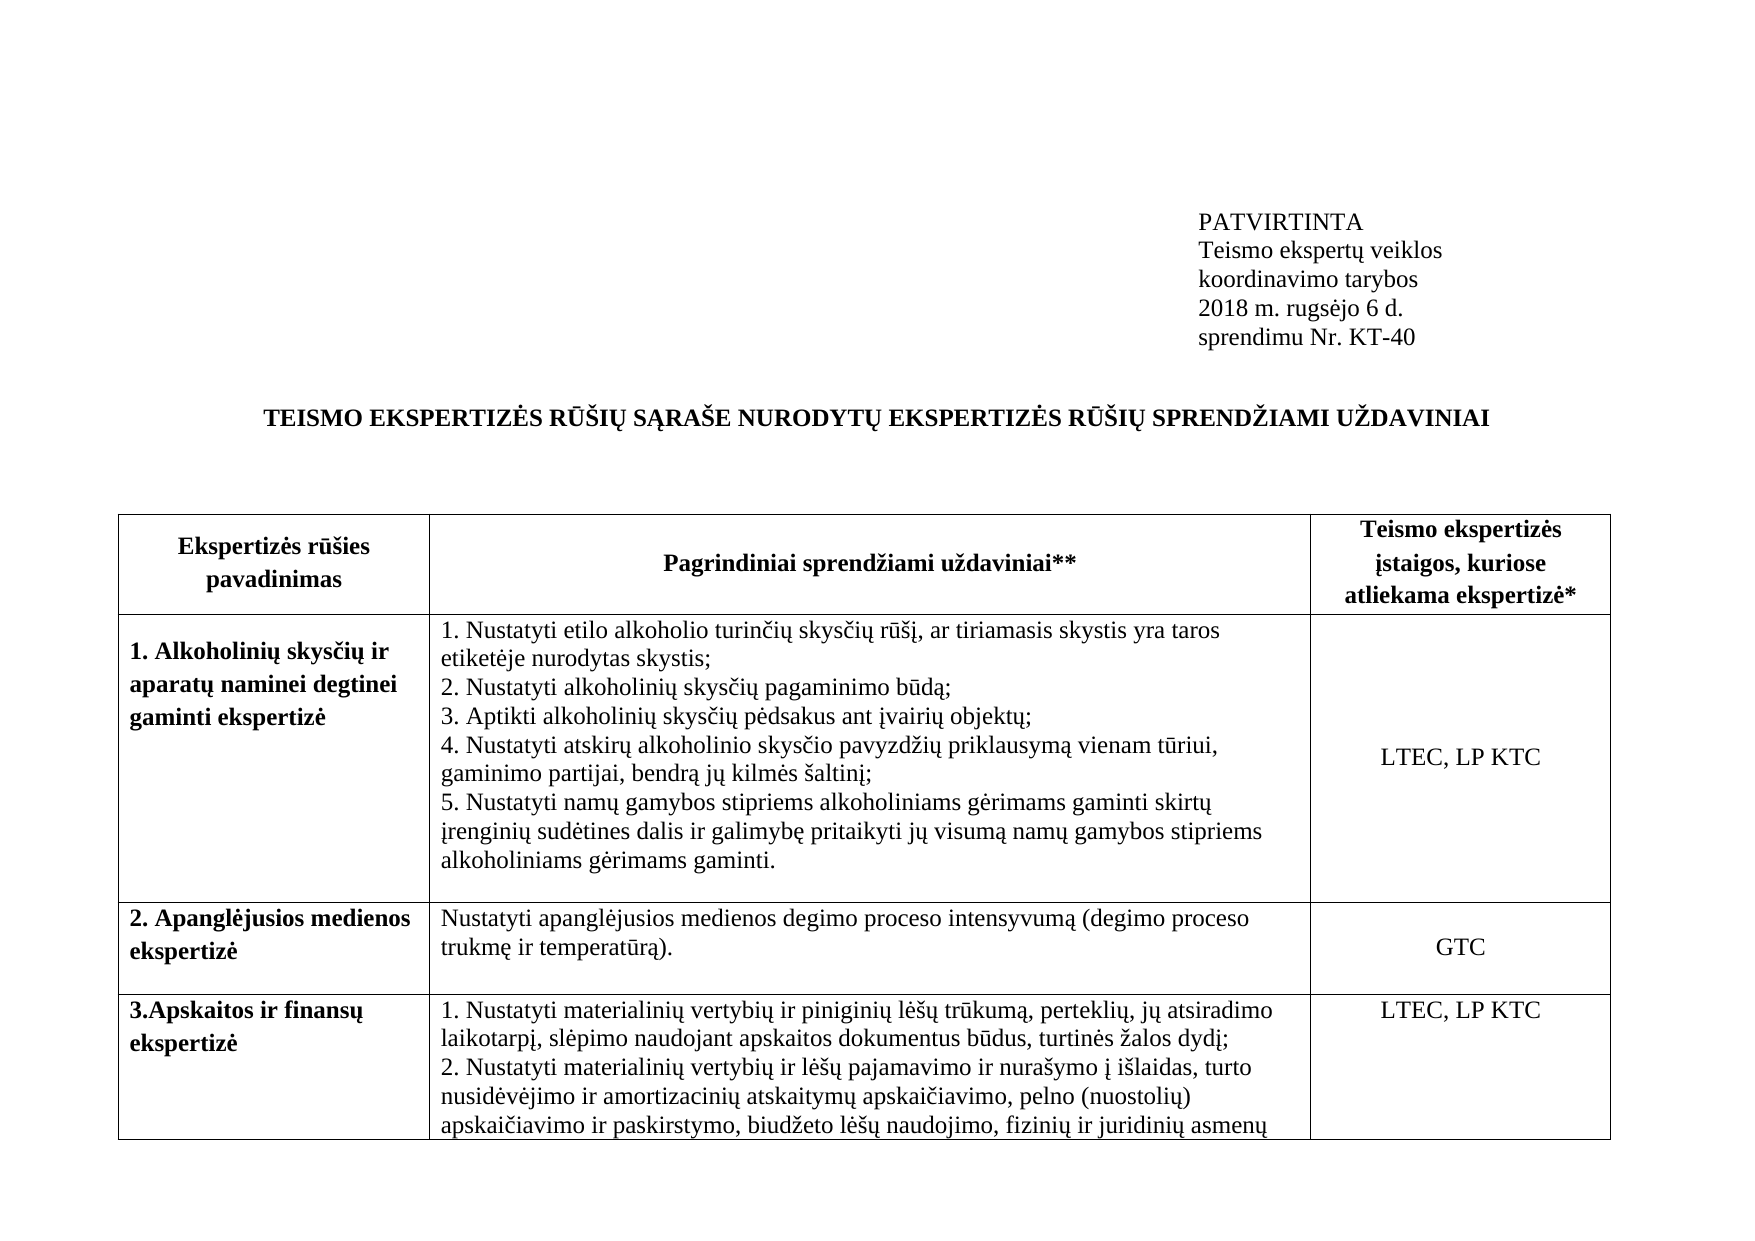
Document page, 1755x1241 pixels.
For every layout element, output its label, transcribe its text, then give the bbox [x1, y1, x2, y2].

table_cell Nustatyti apanglėjusios medienos degimo proceso intensyvumą (degimo proceso trukmę ir temperatūrą). [430, 903, 1310, 994]
text 2018 m. rugsėjo 6 d. [1198, 293, 1636, 322]
table_cell 3.Apskaitos ir finansų ekspertizė [119, 995, 429, 1138]
table_cell 1. Nustatyti etilo alkoholio turinčių skysčių rūšį, ar tiriamasis skystis yra taros etiketėje nurodytas skystis; 2. Nustatyti alkoholinių skysčių pagaminimo būdą; 3. Aptikti alkoholinių skysčių pėdsakus ant įvairių objektų; 4. Nustatyti atskirų alkoholinio skysčio pavyzdžių priklausymą vienam tūriui, gaminimo partijai, bendrą jų kilmės šaltinį; 5. Nustatyti namų gamybos stipriems alkoholiniams gėrimams gaminti skirtų įrenginių sudėtines dalis ir galimybę pritaikyti jų visumą namų gamybos stipriems alkoholiniams gėrimams gaminti. [430, 615, 1310, 902]
text koordinavimo tarybos [1198, 264, 1636, 293]
text Teismo ekspertų veiklos [1198, 235, 1636, 264]
text sprendimu Nr. KT-40 [1198, 322, 1636, 350]
table_header Pagrindiniai sprendžiami uždaviniai** [430, 515, 1310, 614]
table_cell LTEC, LP KTC [1311, 995, 1610, 1138]
table_cell LTEC, LP KTC [1311, 615, 1610, 902]
table_cell 1. Nustatyti materialinių vertybių ir piniginių lėšų trūkumą, perteklių, jų atsiradimo laikotarpį, slėpimo naudojant apskaitos dokumentus būdus, turtinės žalos dydį; 2. Nustatyti materialinių vertybių ir lėšų pajamavimo ir nurašymo į išlaidas, turto nusidėvėjimo ir amortizacinių atskaitymų apskaičiavimo, pelno (nuostolių) apskaičiavimo ir paskirstymo, biudžeto lėšų naudojimo, fizinių ir juridinių asmenų [430, 995, 1310, 1138]
text PATVIRTINTA [1198, 207, 1636, 235]
table_header Ekspertizės rūšies pavadinimas [119, 515, 429, 614]
table_cell 1. Alkoholinių skysčių ir aparatų naminei degtinei gaminti ekspertizė [119, 615, 429, 902]
table_header Teismo ekspertizės įstaigos, kuriose atliekama ekspertizė* [1311, 515, 1610, 614]
table_cell 2. Apanglėjusios medienos ekspertizė [119, 903, 429, 994]
table_cell GTC [1311, 903, 1610, 994]
text Teismo ekspertizės rūšių sąraše nurodytų ekspertizės rūšių sprendžiami uždaviniai [118, 403, 1636, 432]
